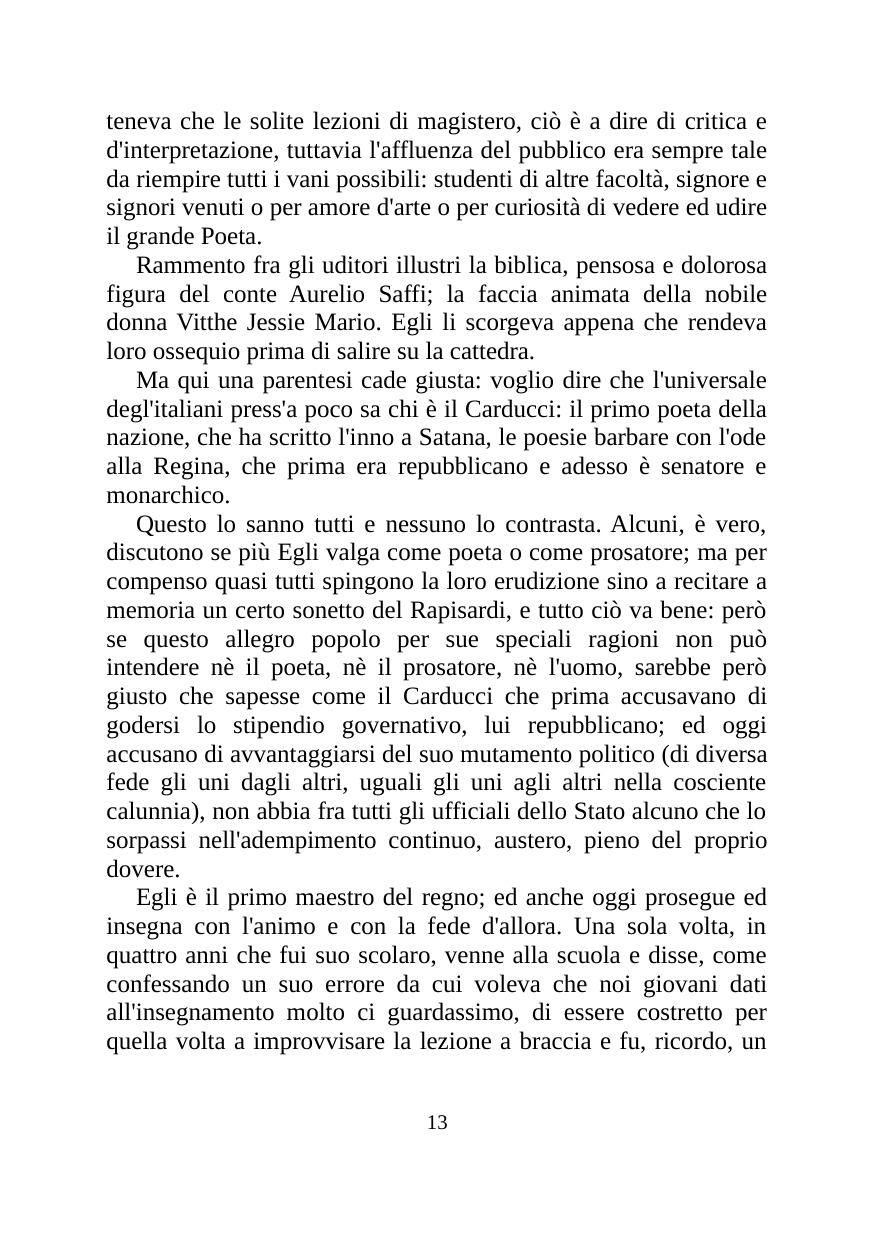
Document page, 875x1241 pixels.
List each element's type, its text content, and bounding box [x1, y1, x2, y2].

text Rammento fra gli uditori illustri la biblica, pensosa e dolorosa figura del conte Aurelio Saffi; la faccia animata della nobile donna Vitthe Jessie Mario. Egli li scorgeva appena che rendeva loro ossequio prima di salire su la cattedra. [106, 250, 768, 365]
text Questo lo sanno tutti e nessuno lo contrasta. Alcuni, è vero, discutono se più Egli valga come poeta o come prosatore; ma per compenso quasi tutti spingono la loro erudizione sino a recitare a memoria un certo sonetto del Rapisardi, e tutto ciò va bene: però se questo allegro popolo per sue speciali ragioni non può intendere nè il poeta, nè il prosatore, nè l'uomo, sarebbe però giusto che sapesse come il Carducci che prima accusavano di godersi lo stipendio governativo, lui repubblicano; ed oggi accusano di avvantaggiarsi del suo mutamento politico (di diversa fede gli uni dagli altri, uguali gli uni agli altri nella cosciente calunnia), non abbia fra tutti gli ufficiali dello Stato alcuno che lo sorpassi nell'adempimento continuo, austero, pieno del proprio dovere. [106, 509, 768, 882]
text Ma qui una parentesi cade giusta: voglio dire che l'universale degl'italiani press'a poco sa chi è il Carducci: il primo poeta della nazione, che ha scritto l'inno a Satana, le poesie barbare con l'ode alla Regina, che prima era repubblicano e adesso è senatore e monarchico. [106, 365, 768, 509]
text teneva che le solite lezioni di magistero, ciò è a dire di critica e d'interpretazione, tuttavia l'affluenza del pubblico era sempre tale da riempire tutti i vani possibili: studenti di altre facoltà, signore e signori venuti o per amore d'arte o per curiosità di vedere ed udire il grande Poeta. [106, 106, 768, 250]
text Egli è il primo maestro del regno; ed anche oggi prosegue ed insegna con l'animo e con la fede d'allora. Una sola volta, in quattro anni che fui suo scolaro, venne alla scuola e disse, come confessando un suo errore da cui voleva che noi giovani dati all'insegnamento molto ci guardassimo, di essere costretto per quella volta a improvvisare la lezione a braccia e fu, ricordo, un [106, 882, 768, 1055]
